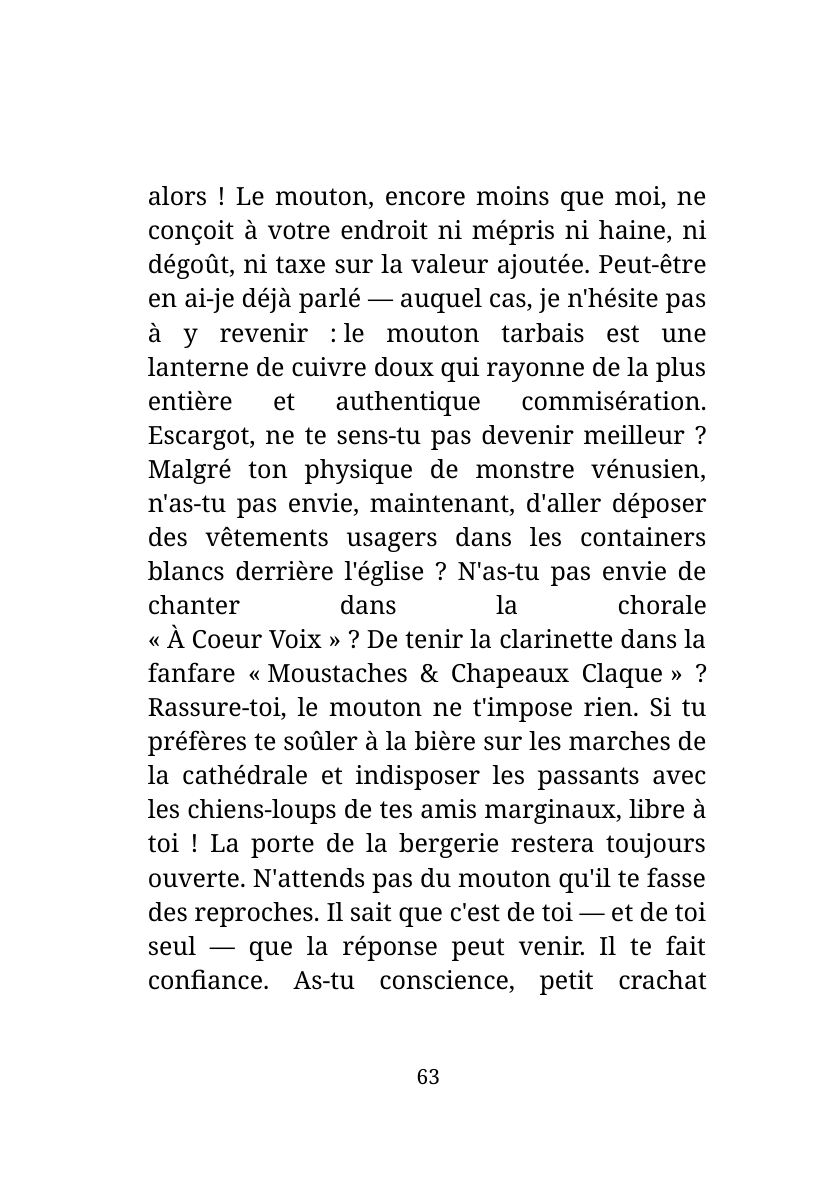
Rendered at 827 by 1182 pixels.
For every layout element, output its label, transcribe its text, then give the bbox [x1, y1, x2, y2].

text alors ! Le mouton, encore moins que moi, ne conçoit à votre endroit ni mépris ni haine, ni dégoût, ni taxe sur la valeur ajoutée. Peut-être en ai-je déjà parlé — auquel cas, je n'hésite pas à y revenir : le mouton tarbais est une lanterne de cuivre doux qui rayonne de la plus entière et authentique commisération. Escargot, ne te sens-tu pas devenir meilleur ? Malgré ton physique de monstre vénusien, n'as-tu pas envie, maintenant, d'aller déposer des vêtements usagers dans les containers blancs derrière l'église ? N'as-tu pas envie de chanter dans la chorale « À Coeur Voix » ? De tenir la clarinette dans la fanfare « Moustaches & Chapeaux Claque » ? Rassure-toi, le mouton ne t'impose rien. Si tu préfères te soûler à la bière sur les marches de la cathédrale et indisposer les passants avec les chiens-loups de tes amis marginaux, libre à toi ! La porte de la bergerie restera toujours ouverte. N'attends pas du mouton qu'il te fasse des reproches. Il sait que c'est de toi — et de toi seul — que la réponse peut venir. Il te fait confiance. As-tu conscience, petit crachat [148, 179, 707, 996]
